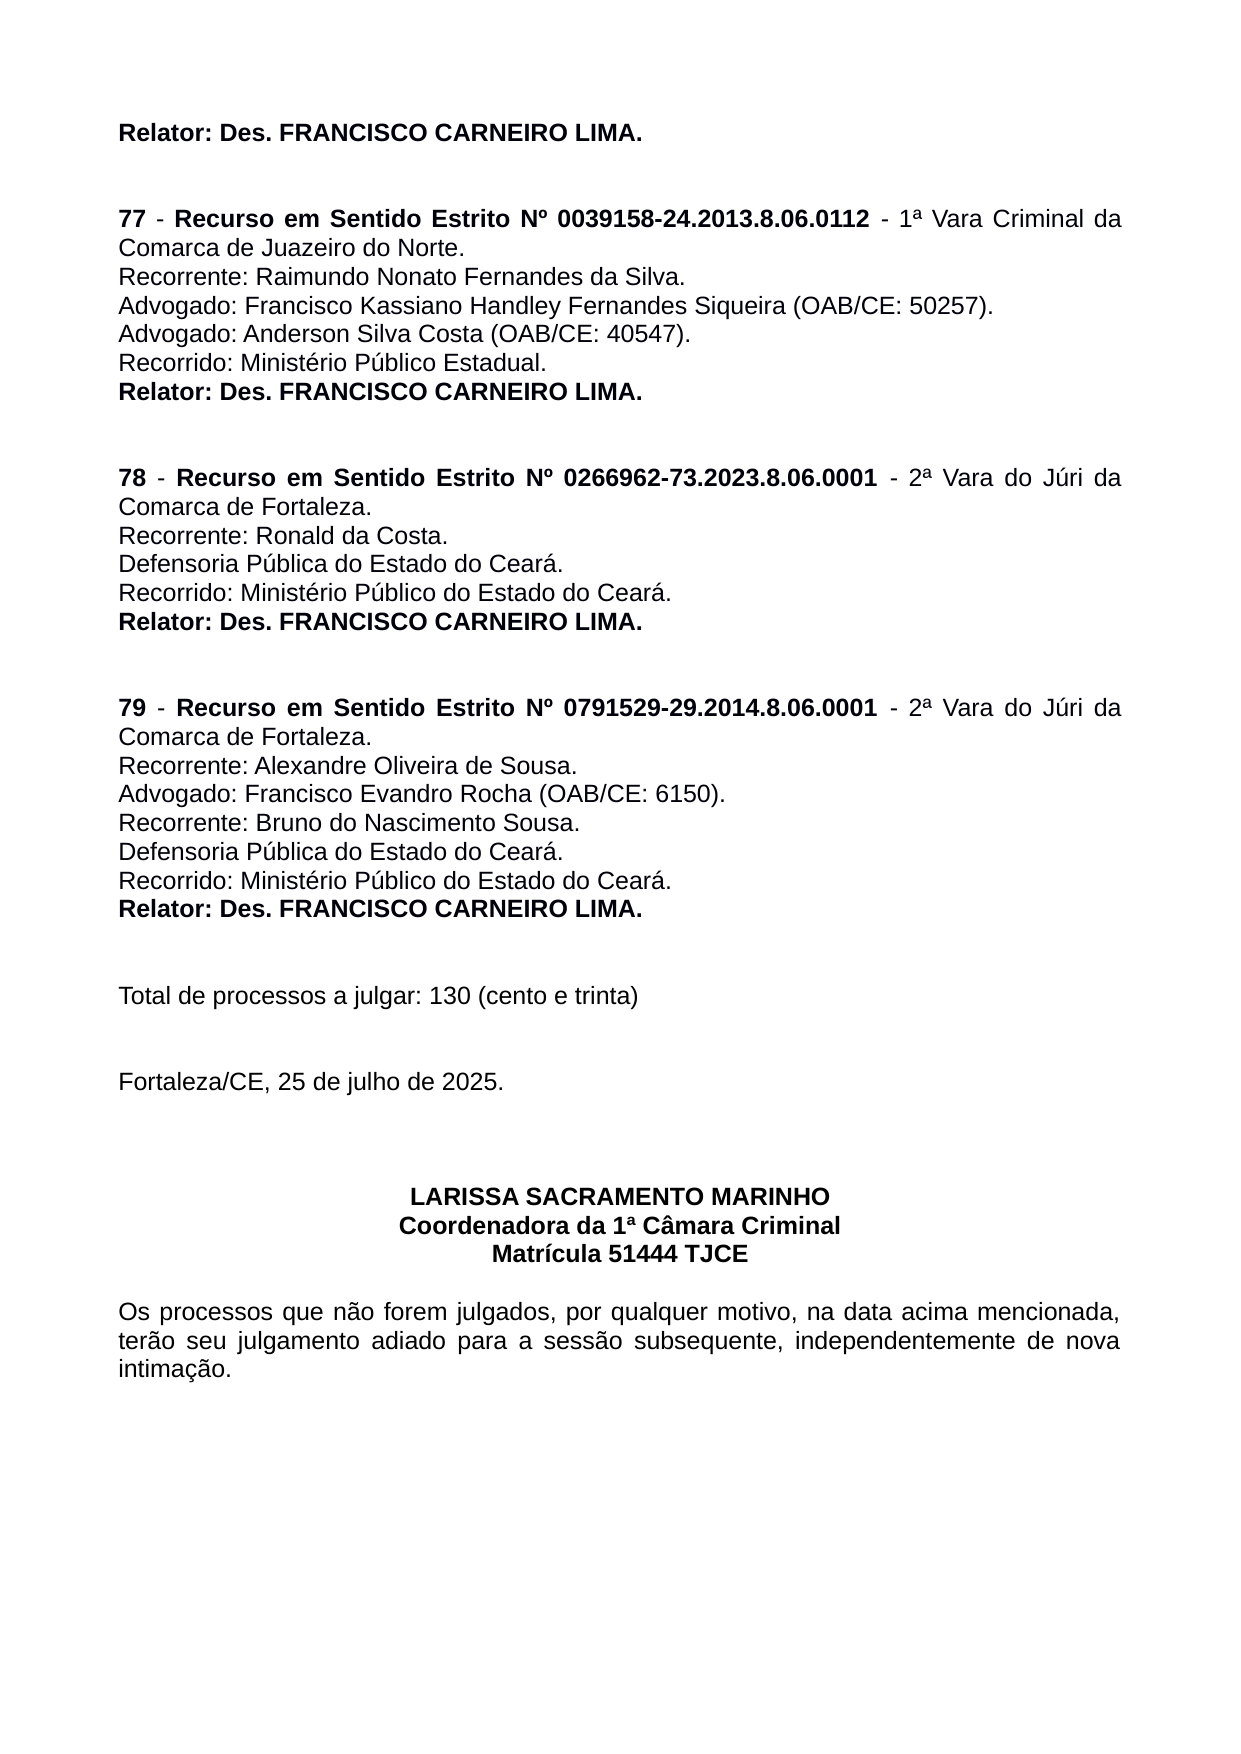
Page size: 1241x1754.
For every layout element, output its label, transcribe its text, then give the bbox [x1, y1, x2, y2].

text 79 - Recurso em Sentido Estrito Nº 0791529-29.2014.8.06.0001 - 2ª Vara do Júri da Comarca de Fortaleza. [118, 693, 1122, 751]
text Recorrido: Ministério Público do Estado do Ceará. [118, 578, 1122, 607]
text Coordenadora da 1ª Câmara Criminal [118, 1211, 1122, 1239]
text Advogado: Francisco Kassiano Handley Fernandes Siqueira (OAB/CE: 50257). [118, 291, 1122, 319]
text 77 - Recurso em Sentido Estrito Nº 0039158-24.2013.8.06.0112 - 1ª Vara Criminal da Comarca de Juazeiro do Norte. [118, 204, 1122, 262]
text Recorrido: Ministério Público Estadual. [118, 348, 1122, 377]
text Relator: Des. FRANCISCO CARNEIRO LIMA. [118, 118, 1122, 147]
text Total de processos a julgar: 130 (cento e trinta) [118, 981, 1122, 1009]
text Recorrido: Ministério Público do Estado do Ceará. [118, 866, 1122, 894]
text Defensoria Pública do Estado do Ceará. [118, 837, 1122, 866]
text Recorrente: Raimundo Nonato Fernandes da Silva. [118, 262, 1122, 291]
text Matrícula 51444 TJCE [118, 1239, 1122, 1268]
text 78 - Recurso em Sentido Estrito Nº 0266962-73.2023.8.06.0001 - 2ª Vara do Júri da Comarca de Fortaleza. [118, 463, 1122, 521]
text Relator: Des. FRANCISCO CARNEIRO LIMA. [118, 894, 1122, 923]
text Defensoria Pública do Estado do Ceará. [118, 549, 1122, 578]
text LARISSA SACRAMENTO MARINHO [118, 1182, 1122, 1211]
text Recorrente: Bruno do Nascimento Sousa. [118, 808, 1122, 837]
text Relator: Des. FRANCISCO CARNEIRO LIMA. [118, 377, 1122, 406]
text Relator: Des. FRANCISCO CARNEIRO LIMA. [118, 607, 1122, 636]
text Advogado: Francisco Evandro Rocha (OAB/CE: 6150). [118, 779, 1122, 808]
text Advogado: Anderson Silva Costa (OAB/CE: 40547). [118, 319, 1122, 348]
text Os processos que não forem julgados, por qualquer motivo, na data acima mencionada, terão seu julgamento adiado para a sessão subsequente, independentemente de nova intimação. [118, 1297, 1122, 1383]
text Recorrente: Ronald da Costa. [118, 521, 1122, 549]
text Recorrente: Alexandre Oliveira de Sousa. [118, 751, 1122, 779]
text Fortaleza/CE, 25 de julho de 2025. [118, 1067, 1122, 1096]
